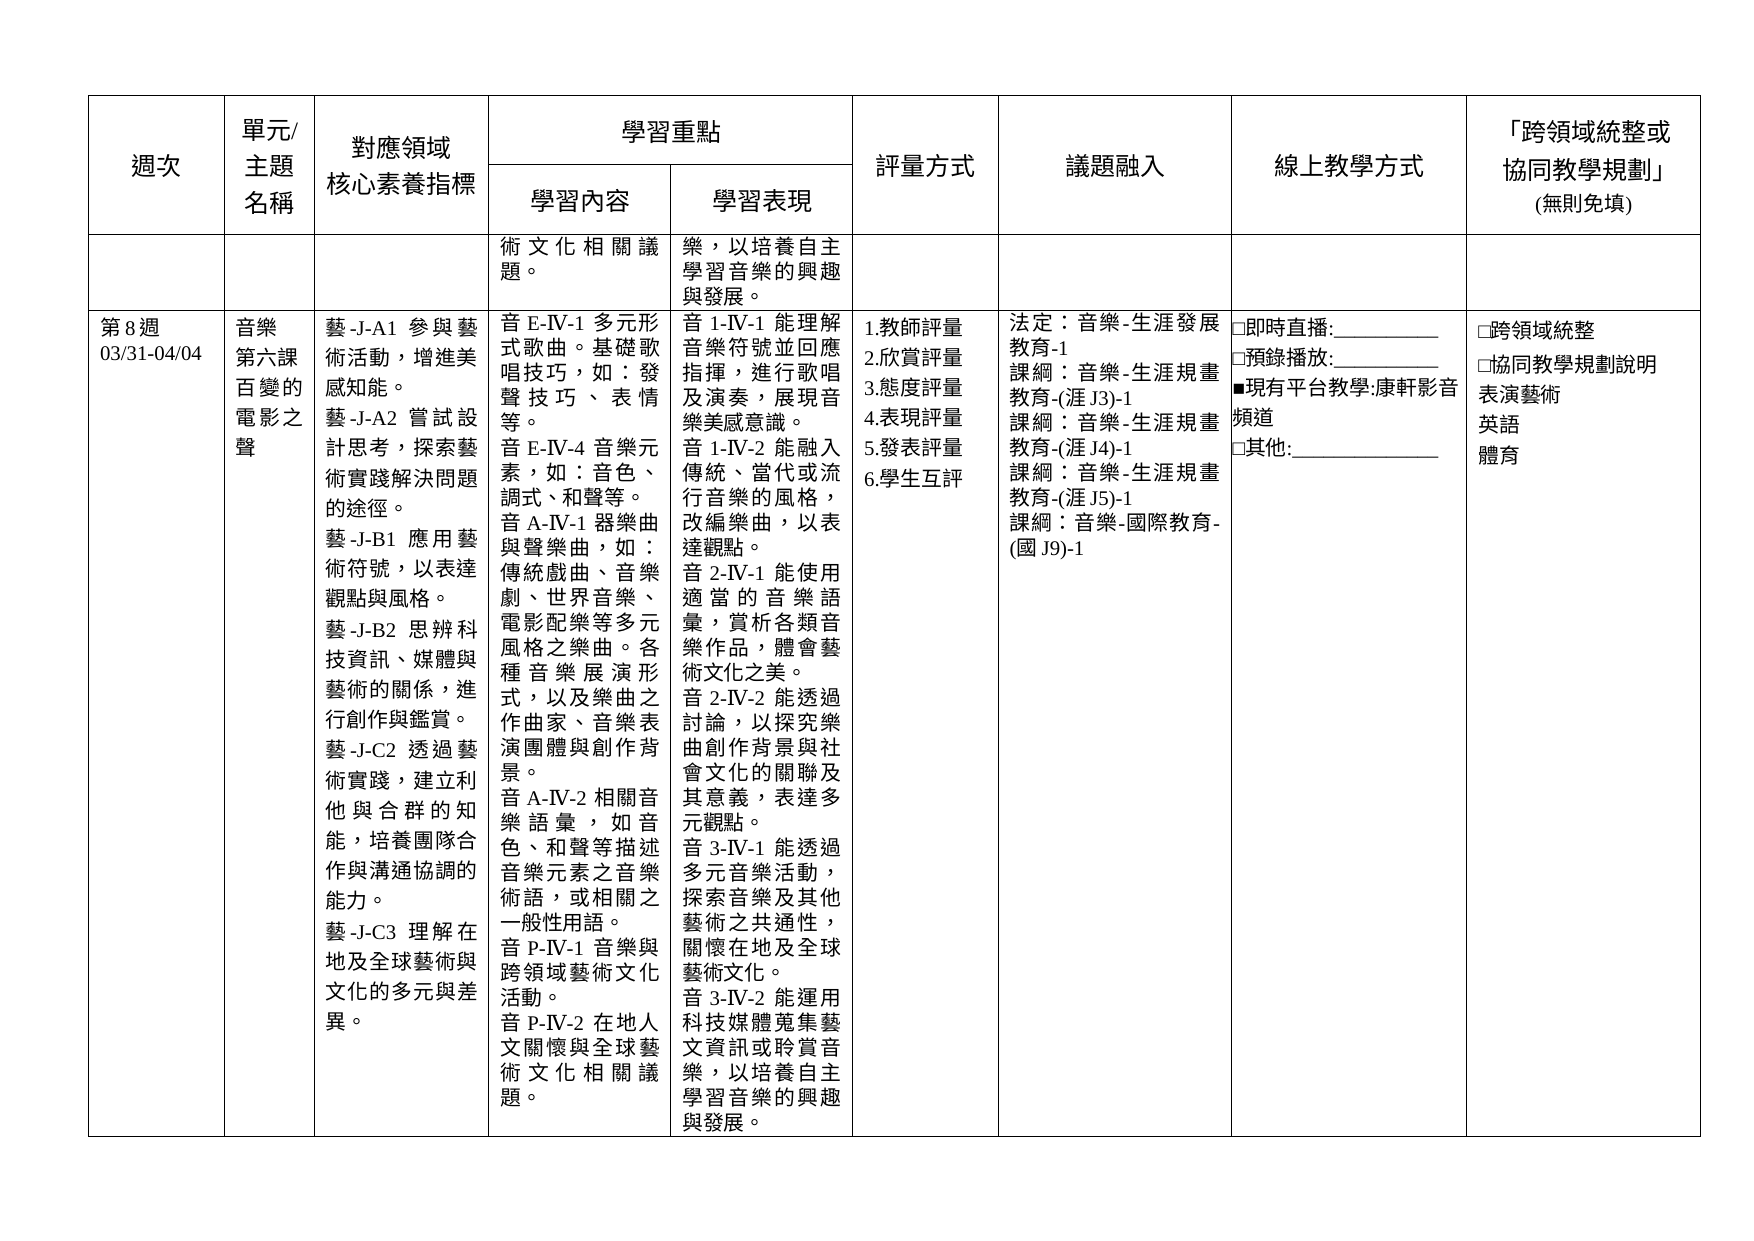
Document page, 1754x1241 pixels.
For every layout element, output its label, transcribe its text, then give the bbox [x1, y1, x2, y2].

table_cell 1.教師評量 2.欣賞評量 3.態度評量 4.表現評量 5.發表評量 6.學生互評 [853, 311, 998, 1136]
table_cell 第8週 03/31-04/04 [89, 311, 224, 1136]
table_cell [89, 235, 224, 310]
table_cell □跨領域統整 □協同教學規劃說明 表演藝術 英語 體育 [1467, 311, 1700, 1136]
table_cell 法定：音樂-生涯發展教育-1 課綱：音樂-生涯規畫教育-(涯J3)-1 課綱：音樂-生涯規畫教育-(涯J4)-1 課綱：音樂-生涯規畫教育-(涯J5)-1 課綱：音樂-國際教育-(國J9)-1 [999, 311, 1231, 1136]
table_cell [1467, 235, 1700, 310]
table_header 議題融入 [999, 96, 1231, 234]
table_cell 術文化相關議題。 [489, 235, 670, 310]
table_cell □即時直播:__________ □預錄播放:__________ ■現有平台教學:康軒影音頻道 □其他:______________ [1232, 311, 1466, 1136]
table_cell 音E-Ⅳ-1 多元形式歌曲。基礎歌唱技巧，如：發聲技巧、表情等。 音E-Ⅳ-4 音樂元素，如：音色、調式、和聲等。 音A-Ⅳ-1 器樂曲與聲樂曲，如：傳統戲曲、音樂劇、世界音樂、電影配樂等多元風格之樂曲。各種音樂展演形式，以及樂曲之作曲家、音樂表演團體與創作背景。 音A-Ⅳ-2 相關音樂語彙，如音色、和聲等描述音樂元素之音樂術語，或相關之一般性用語。 音P-Ⅳ-1 音樂與跨領域藝術文化活動。 音P-Ⅳ-2 在地人文關懷與全球藝術文化相關議題。 [489, 311, 670, 1136]
table_cell 音1-Ⅳ-1 能理解音樂符號並回應指揮，進行歌唱及演奏，展現音樂美感意識。 音1-Ⅳ-2 能融入傳統、當代或流行音樂的風格，改編樂曲，以表達觀點。 音2-Ⅳ-1 能使用適當的音樂語彙，賞析各類音樂作品，體會藝術文化之美。 音2-Ⅳ-2 能透過討論，以探究樂曲創作背景與社會文化的關聯及其意義，表達多元觀點。 音3-Ⅳ-1 能透過多元音樂活動，探索音樂及其他藝術之共通性，關懷在地及全球藝術文化。 音3-Ⅳ-2 能運用科技媒體蒐集藝文資訊或聆賞音樂，以培養自主學習音樂的興趣與發展。 [671, 311, 852, 1136]
table_header 對應領域 核心素養指標 [315, 96, 488, 234]
table_cell 學習內容 [489, 165, 670, 234]
table_cell [225, 235, 314, 310]
table_header 評量方式 [853, 96, 998, 234]
table_cell [1232, 235, 1466, 310]
table_cell [853, 235, 998, 310]
table_header 學習重點 [489, 96, 852, 164]
table_header 「跨領域統整或 協同教學規劃｣ (無則免填) [1467, 96, 1700, 234]
table_header 線上教學方式 [1232, 96, 1466, 234]
table_cell 學習表現 [671, 165, 852, 234]
table_cell 音樂 第六課 百變的電影之聲 [225, 311, 314, 1136]
table_cell [315, 235, 488, 310]
table_header 單元/主題名稱 [225, 96, 314, 234]
table_cell [999, 235, 1231, 310]
table_header 週次 [89, 96, 224, 234]
table_cell 藝-J-A1 參與藝術活動，增進美感知能。 藝-J-A2 嘗試設計思考，探索藝術實踐解決問題的途徑。 藝-J-B1 應用藝術符號，以表達觀點與風格。 藝-J-B2 思辨科技資訊、媒體與藝術的關係，進行創作與鑑賞。 藝-J-C2 透過藝術實踐，建立利他與合群的知能，培養團隊合作與溝通協調的能力。 藝-J-C3 理解在地及全球藝術與文化的多元與差異。 [315, 311, 488, 1136]
table_cell 樂，以培養自主學習音樂的興趣與發展。 [671, 235, 852, 310]
